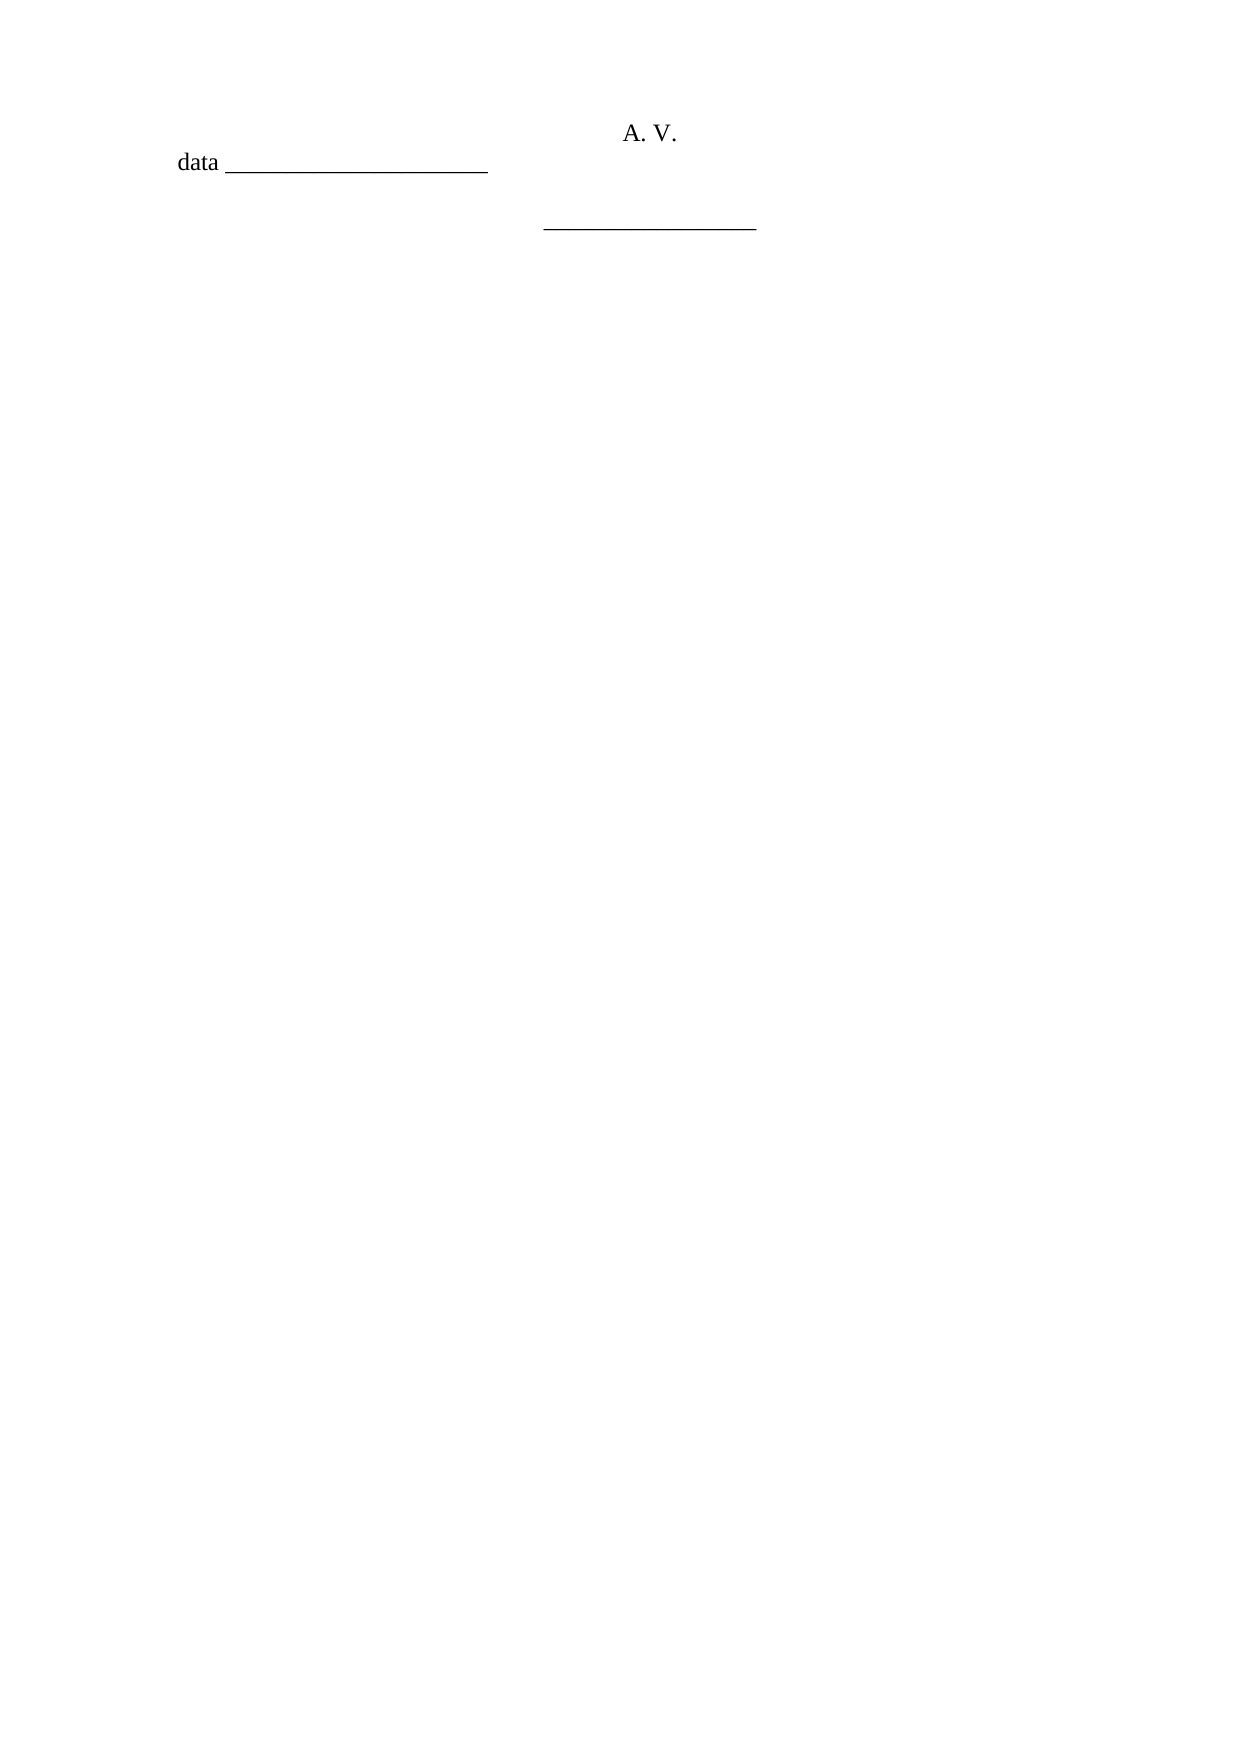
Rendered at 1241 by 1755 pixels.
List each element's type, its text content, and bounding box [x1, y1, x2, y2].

text A. V. [177, 118, 1122, 147]
text _________________ [177, 204, 1122, 233]
text data _____________________ [177, 147, 1122, 176]
